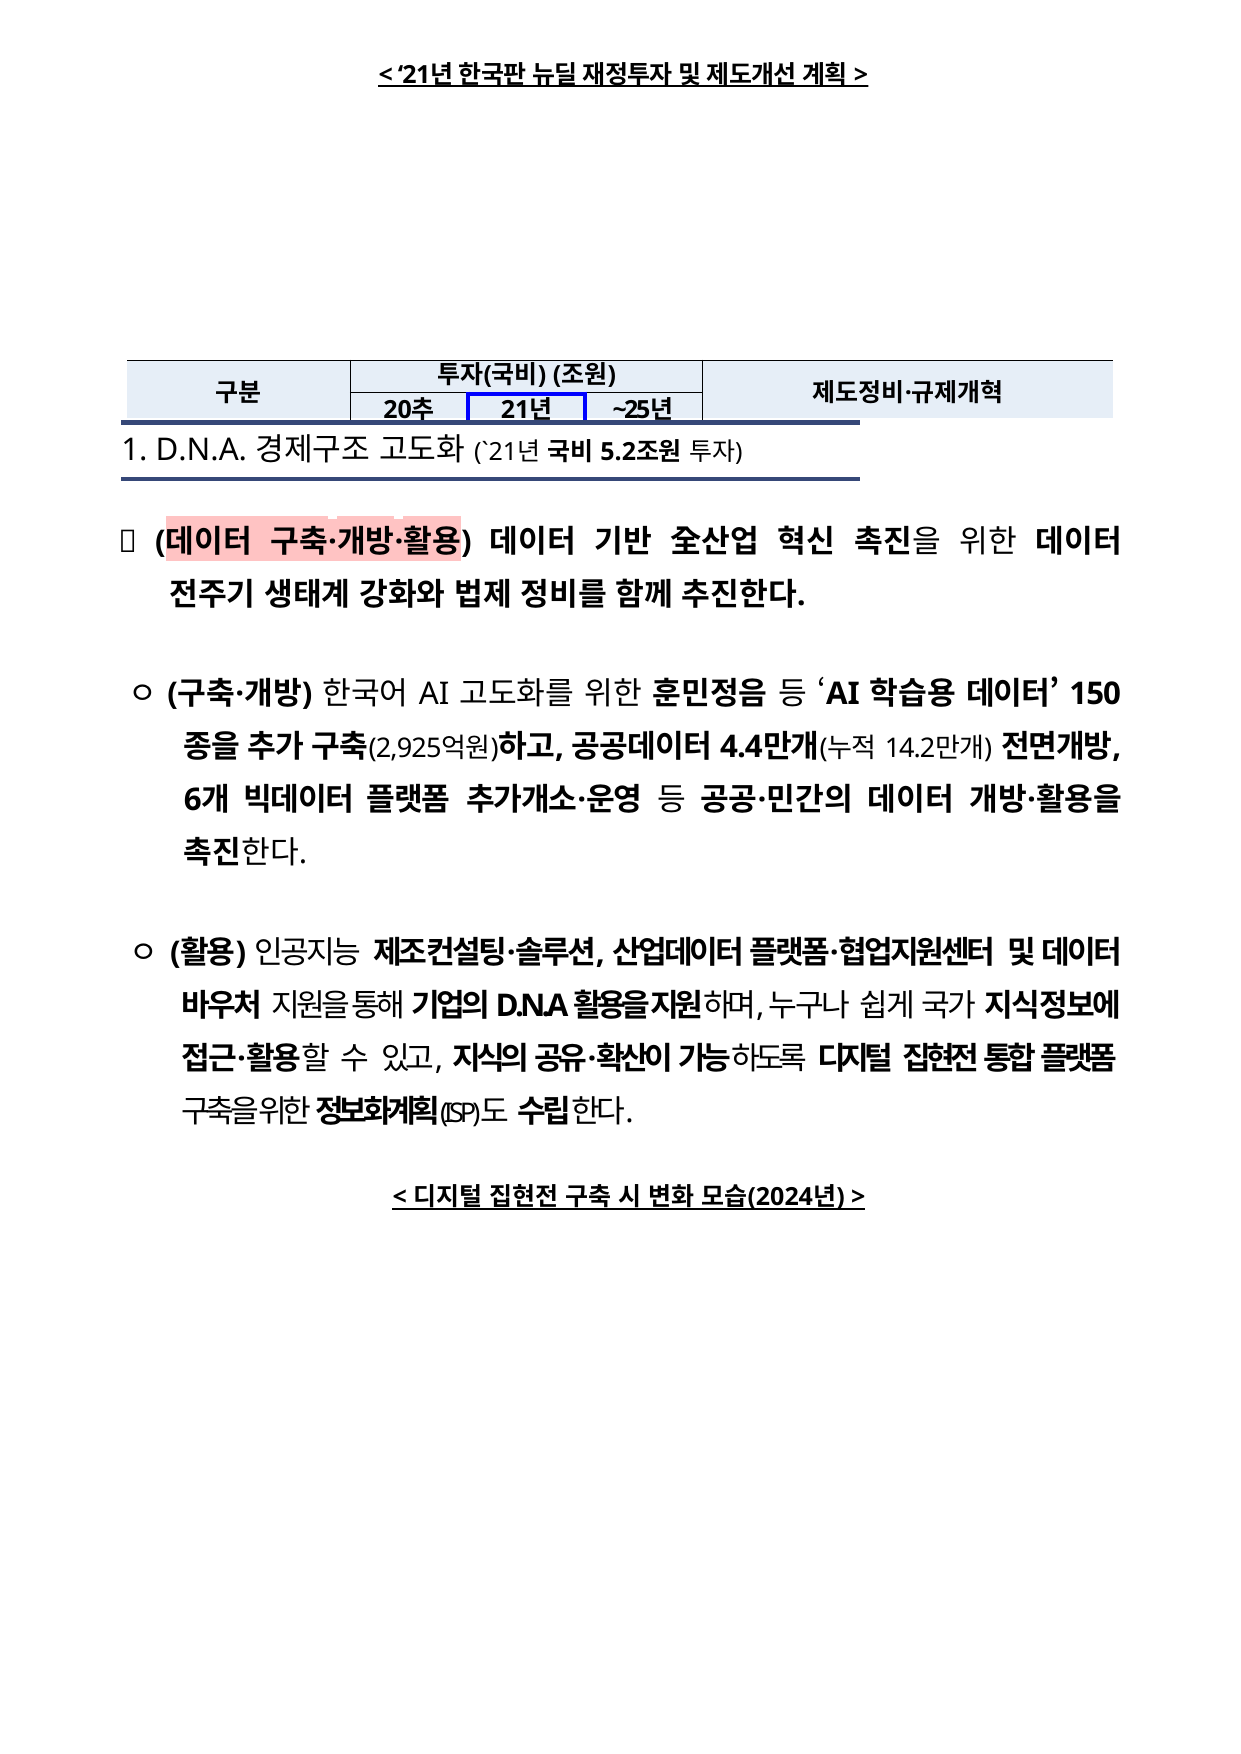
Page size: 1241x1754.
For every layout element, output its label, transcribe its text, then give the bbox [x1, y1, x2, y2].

table_header 구분 [127, 361, 350, 418]
table_cell ~25년 [587, 393, 702, 418]
table_header 투자(국비) (조원) [351, 361, 702, 392]
table_header 제도정비·규제개혁 [703, 361, 1113, 418]
table_cell 20추 [351, 393, 466, 418]
text < ‘21년 한국판 뉴딜 재정투자 및 제도개선 계획 > [118, 59, 1122, 89]
text ㅇ (구축·개방) 한국어 AI 고도화를 위한 훈민정음 등 ‘AI 학습용 데이터’ 150종을 추가 구축(2,925억원)하고, 공공데이터 4.4만개(누적 14.2만개) 전면개방, 6개 빅데이터 플랫폼 추가개소·운영 등 공공·민간의 데이터 개방·활용을 촉진한다. [118, 668, 1122, 873]
text 󰊱 (데이터 구축·개방·활용) 데이터 기반 全산업 혁신 촉진을 위한 데이터 전주기 생태계 강화와 법제 정비를 함께 추진한다. [118, 516, 1122, 614]
text ㅇ (활용) 인공지능 제조컨설팅·솔루션, 산업데이터 플랫폼·협업지원센터 및 데이터 바우처 지원을 통해 기업의 D.N.A 활용을 지원하며, 누구나 쉽게 국가 지식정보에 접근·활용할 수 있고, 지식의 공유·확산이 가능하도록 디지털 집현전 통합 플랫폼 구축을 위한 정보화계획(ISP)도 수립한다. [118, 927, 1122, 1131]
text < 디지털 집현전 구축 시 변화 모습(2024년) > [118, 1181, 1122, 1212]
table_header 1. D.N.A. 경제구조 고도화 (`21년 국비 5.2조원 투자) [121, 425, 859, 477]
table_cell 21년 [470, 396, 583, 418]
